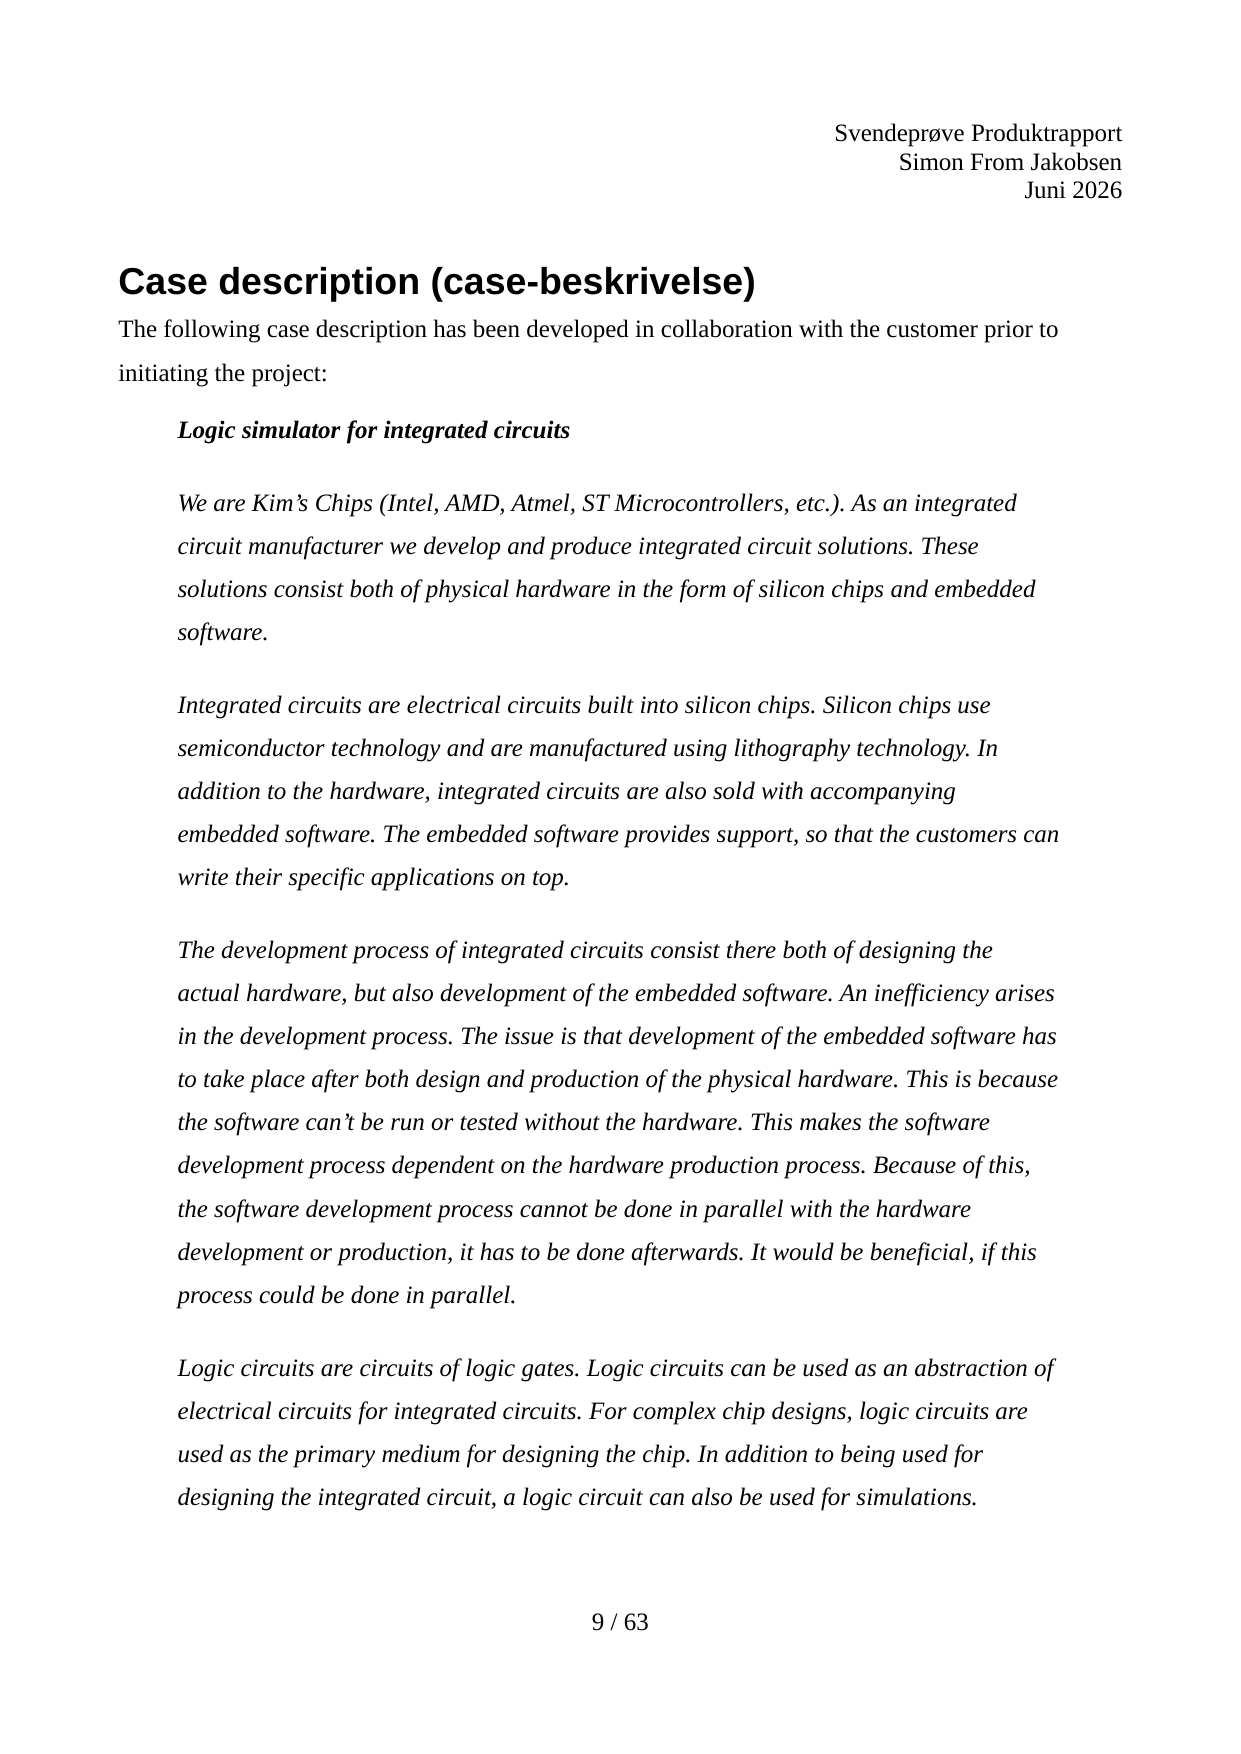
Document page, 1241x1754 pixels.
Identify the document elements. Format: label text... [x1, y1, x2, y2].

subtitle Case description (case-beskrivelse) [118, 259, 1122, 302]
text Logic simulator for integrated circuits [177, 415, 1063, 444]
text The following case description has been developed in collaboration with the customer prior to initiating the project: [118, 314, 1122, 386]
text The development process of integrated circuits consist there both of designing the actual hardware, but also development of the embedded software. An inefficiency arises in the development process. The issue is that development of the embedded software has to take place after both design and production of the physical hardware. This is because the software can’t be run or tested without the hardware. This makes the software development process dependent on the hardware production process. Because of this, the software development process cannot be done in parallel with the hardware development or production, it has to be done afterwards. It would be beneficial, if this process could be done in parallel. [177, 935, 1063, 1309]
text We are Kim’s Chips (Intel, AMD, Atmel, ST Microcontrollers, etc.). As an integrated circuit manufacturer we develop and produce integrated circuit solutions. These solutions consist both of physical hardware in the form of silicon chips and embedded software. [177, 488, 1063, 646]
text Logic circuits are circuits of logic gates. Logic circuits can be used as an abstraction of electrical circuits for integrated circuits. For complex chip designs, logic circuits are used as the primary medium for designing the chip. In addition to being used for designing the integrated circuit, a logic circuit can also be used for simulations. [177, 1353, 1063, 1511]
text Integrated circuits are electrical circuits built into silicon chips. Silicon chips use semiconductor technology and are manufactured using lithography technology. In addition to the hardware, integrated circuits are also sold with accompanying embedded software. The embedded software provides support, so that the customers can write their specific applications on top. [177, 690, 1063, 891]
